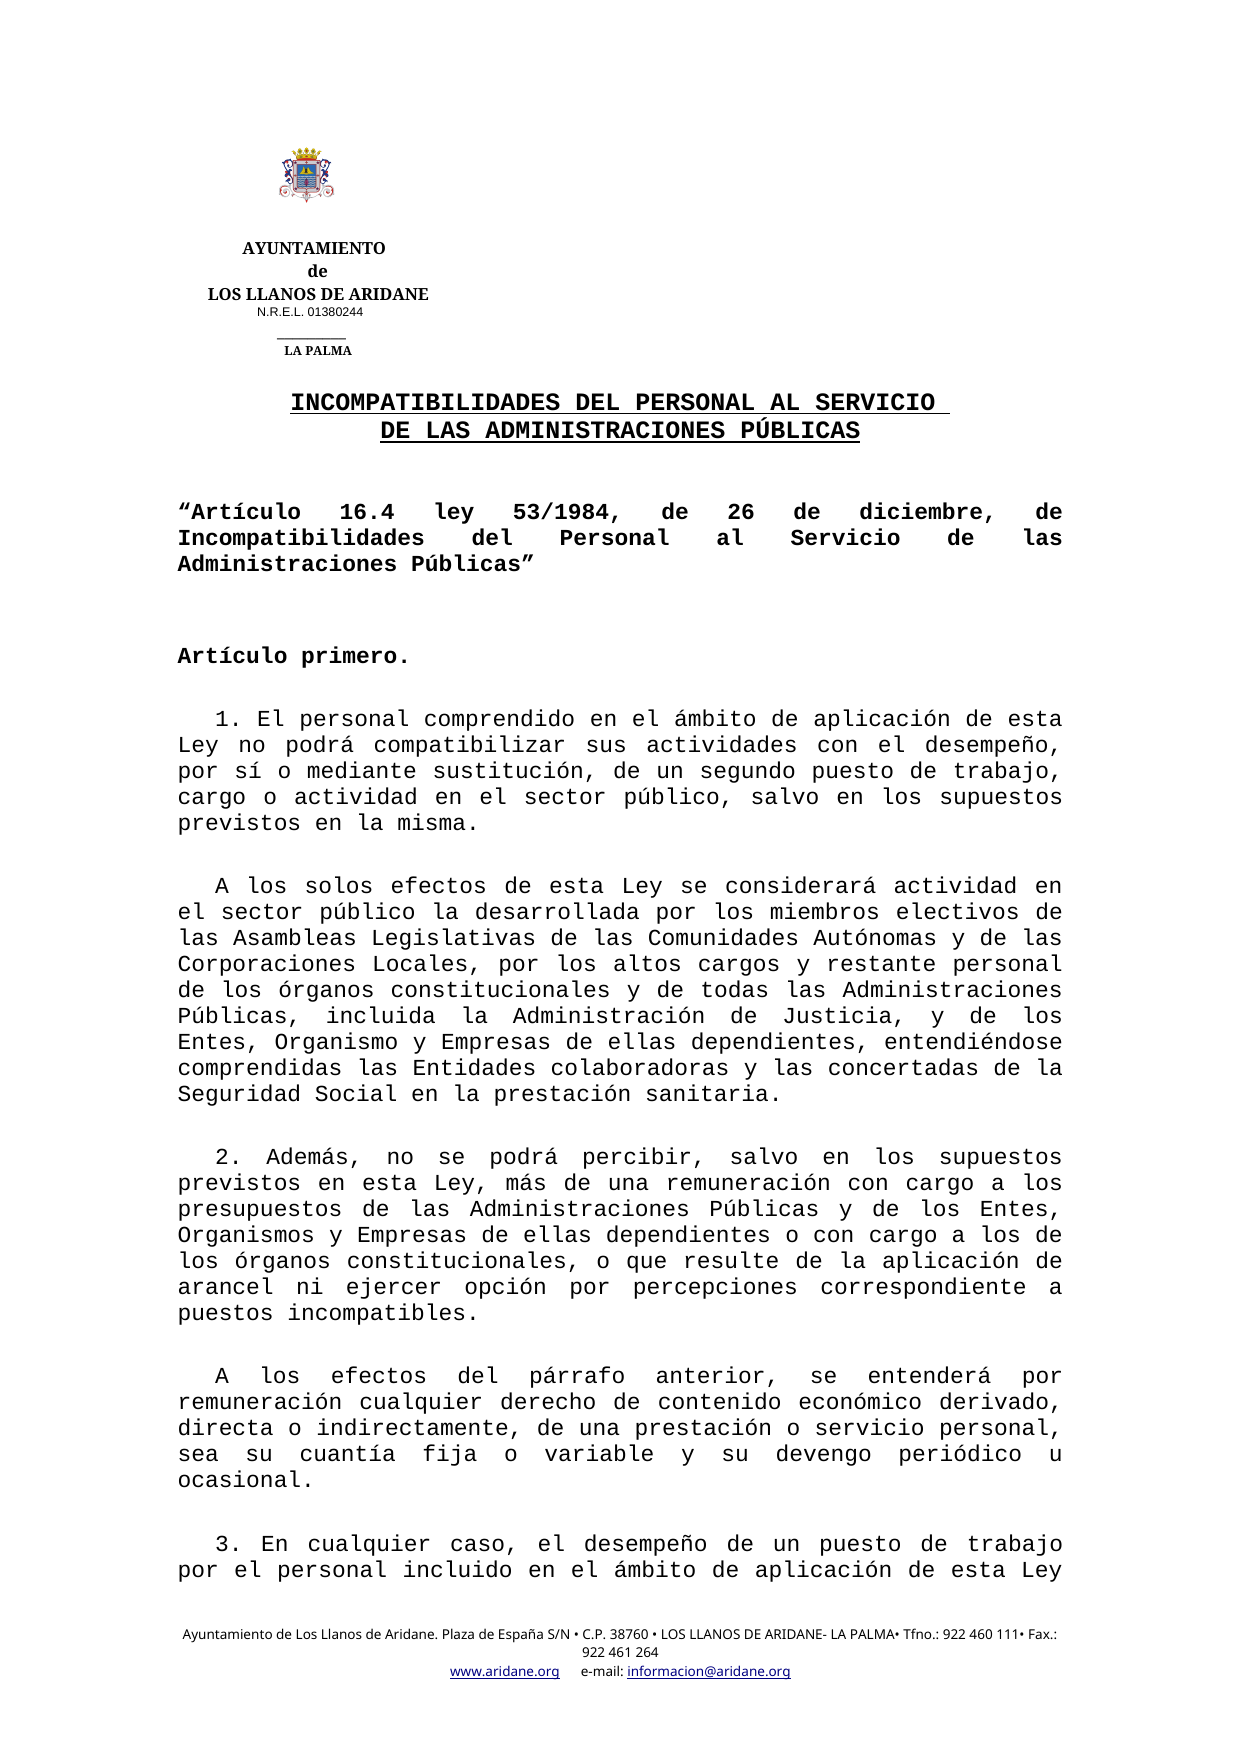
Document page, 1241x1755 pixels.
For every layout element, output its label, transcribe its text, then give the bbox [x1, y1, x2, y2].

text Artículo primero. [177, 644, 1063, 670]
text DE LAS ADMINISTRACIONES PÚBLICAS [177, 418, 1063, 446]
text A los efectos del párrafo anterior, se entenderá por remuneración cualquier derecho de contenido económico derivado, directa o indirectamente, de una prestación o servicio personal, sea su cuantía fija o variable y su devengo periódico u ocasional. [177, 1365, 1063, 1494]
text 1. El personal comprendido en el ámbito de aplicación de esta Ley no podrá compatibilizar sus actividades con el desempeño, por sí o mediante sustitución, de un segundo puesto de trabajo, cargo o actividad en el sector público, salvo en los supuestos previstos en la misma. [177, 708, 1063, 837]
text INCOMPATIBILIDADES DEL PERSONAL AL SERVICIO [177, 389, 1063, 418]
text A los solos efectos de esta Ley se considerará actividad en el sector público la desarrollada por los miembros electivos de las Asambleas Legislativas de las Comunidades Autónomas y de las Corporaciones Locales, por los altos cargos y restante personal de los órganos constitucionales y de todas las Administraciones Públicas, incluida la Administración de Justicia, y de los Entes, Organismo y Empresas de ellas dependientes, entendiéndose comprendidas las Entidades colaboradoras y las concertadas de la Seguridad Social en la prestación sanitaria. [177, 875, 1063, 1108]
text 3. En cualquier caso, el desempeño de un puesto de trabajo por el personal incluido en el ámbito de aplicación de esta Ley [177, 1532, 1063, 1584]
text 2. Además, no se podrá percibir, salvo en los supuestos previstos en esta Ley, más de una remuneración con cargo a los presupuestos de las Administraciones Públicas y de los Entes, Organismos y Empresas de ellas dependientes o con cargo a los de los órganos constitucionales, o que resulte de la aplicación de arancel ni ejercer opción por percepciones correspondiente a puestos incompatibles. [177, 1146, 1063, 1327]
text “Artículo 16.4 ley 53/1984, de 26 de diciembre, de Incompatibilidades del Personal al Servicio de las Administraciones Públicas” [177, 501, 1063, 578]
